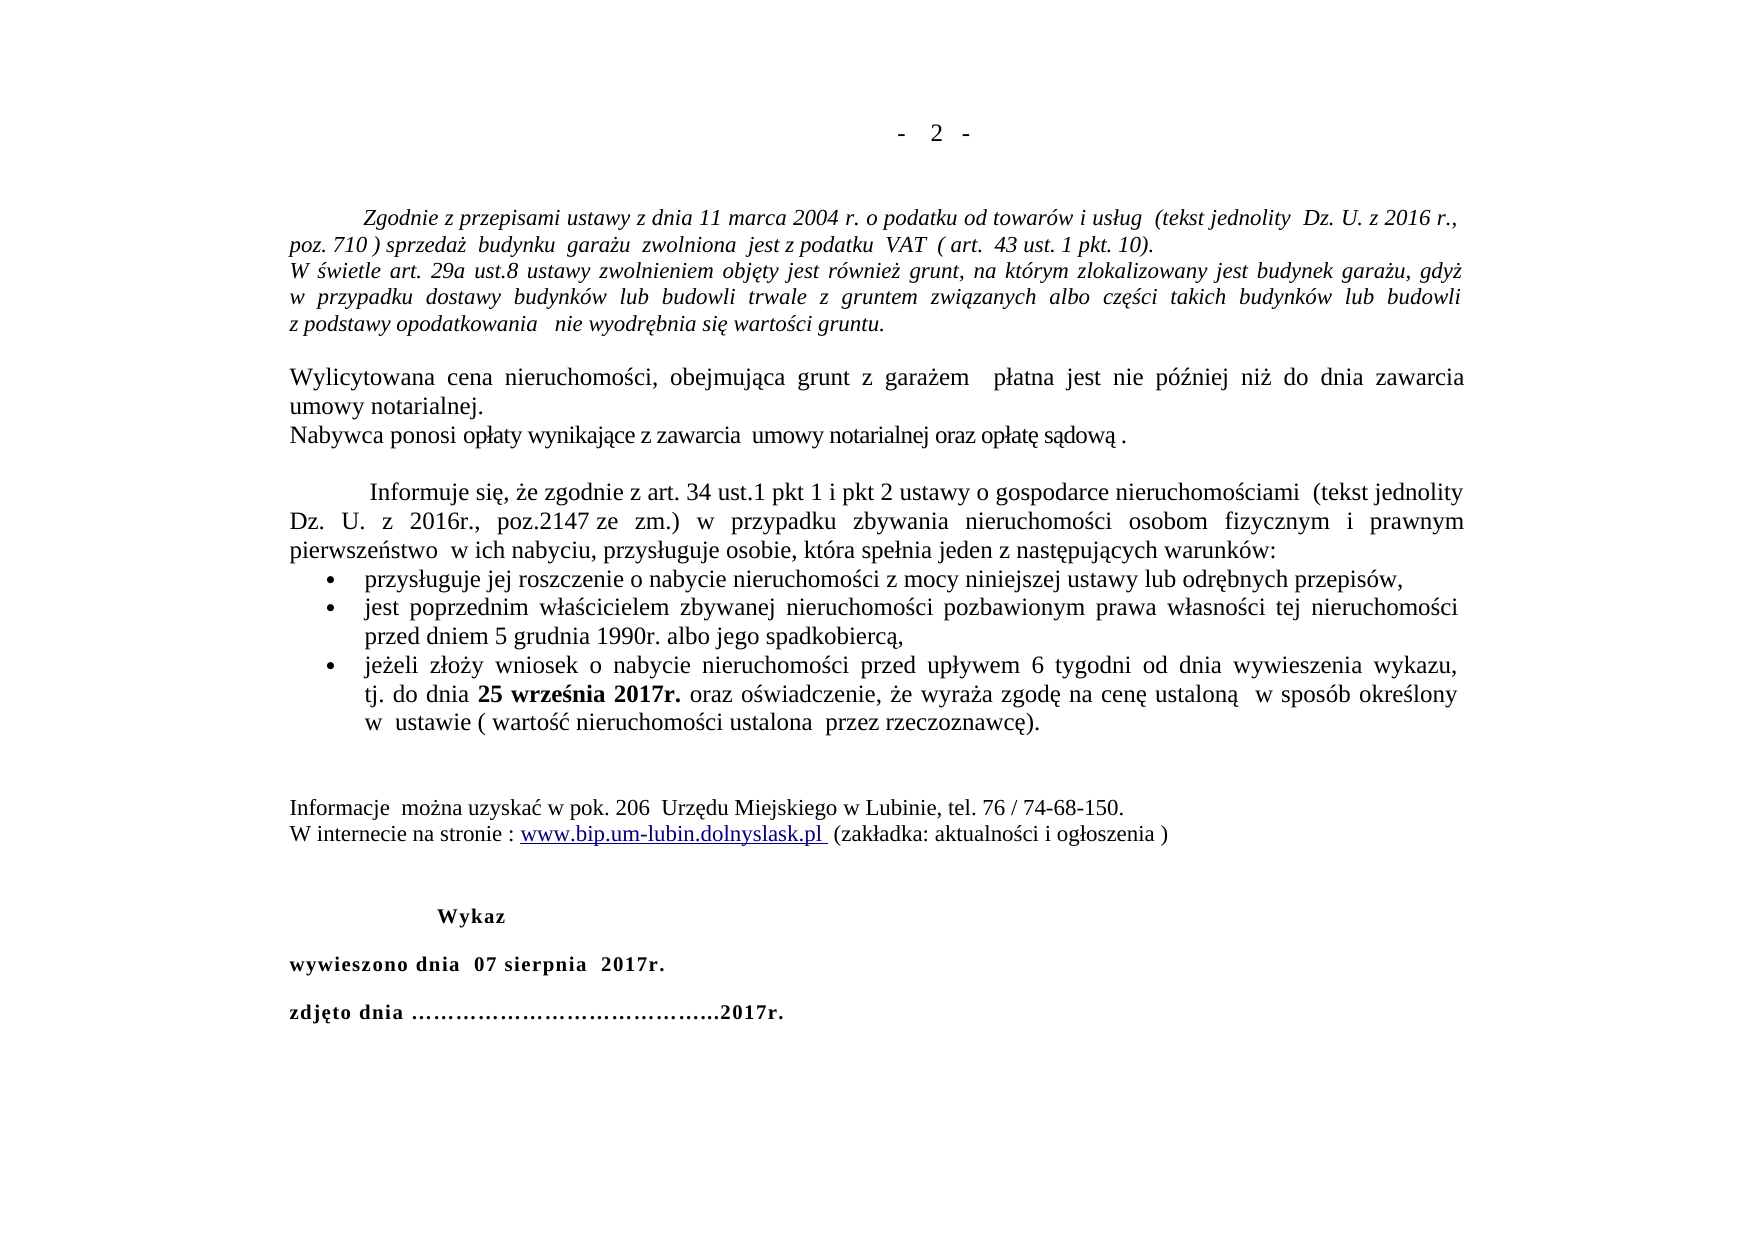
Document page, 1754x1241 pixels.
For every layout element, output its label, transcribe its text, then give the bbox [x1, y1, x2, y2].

text - 2 - [289, 118, 1577, 147]
text Informuje się, że zgodnie z art. 34 ust.1 pkt 1 i pkt 2 ustawy o gospodarce nieruchomościami (tekst jednolity Dz. U. z 2016r., poz.2147 ze zm.) w przypadku zbywania nieruchomości osobom fizycznym i prawnym pierwszeństwo w ich nabyciu, przysługuje osobie, która spełnia jeden z następujących warunków: [289, 477, 1465, 564]
text zdjęto dnia …………………………………...2017r. [289, 1000, 1459, 1024]
list jest poprzednim właścicielem zbywanej nieruchomości pozbawionym prawa własności tej nieruchomości przed dniem 5 grudnia 1990r. albo jego spadkobiercą, [327, 592, 1459, 650]
text Wykaz [289, 904, 1459, 928]
text Zgodnie z przepisami ustawy z dnia 11 marca 2004 r. o podatku od towarów i usług (tekst jednolity Dz. U. z 2016 r., poz. 710 ) sprzedaż budynku garażu zwolniona jest z podatku VAT ( art. 43 ust. 1 pkt. 10). [289, 204, 1461, 257]
text wywieszono dnia 07 sierpnia 2017r. [289, 952, 1459, 976]
list przysługuje jej roszczenie o nabycie nieruchomości z mocy niniejszej ustawy lub odrębnych przepisów, [327, 564, 1459, 592]
text W internecie na stronie : www.bip.um-lubin.dolnyslask.pl (zakładka: aktualności i ogłoszenia ) [289, 820, 1459, 846]
list jeżeli złoży wniosek o nabycie nieruchomości przed upływem 6 tygodni od dnia wywieszenia wykazu, tj. do dnia 25 września 2017r. oraz oświadczenie, że wyraża zgodę na cenę ustaloną w sposób określony w ustawie ( wartość nieruchomości ustalona przez rzeczoznawcę). [327, 650, 1459, 736]
text Wylicytowana cena nieruchomości, obejmująca grunt z garażem płatna jest nie później niż do dnia zawarcia umowy notarialnej. [289, 362, 1465, 420]
text W świetle art. 29a ust.8 ustawy zwolnieniem objęty jest również grunt, na którym zlokalizowany jest budynek garażu, gdyż w przypadku dostawy budynków lub budowli trwale z gruntem związanych albo części takich budynków lub budowli z podstawy opodatkowania nie wyodrębnia się wartości gruntu. [289, 257, 1463, 336]
text Nabywca ponosi opłaty wynikające z zawarcia umowy notarialnej oraz opłatę sądową . [289, 420, 1463, 449]
text Informacje można uzyskać w pok. 206 Urzędu Miejskiego w Lubinie, tel. 76 / 74-68-150. [289, 794, 1459, 820]
